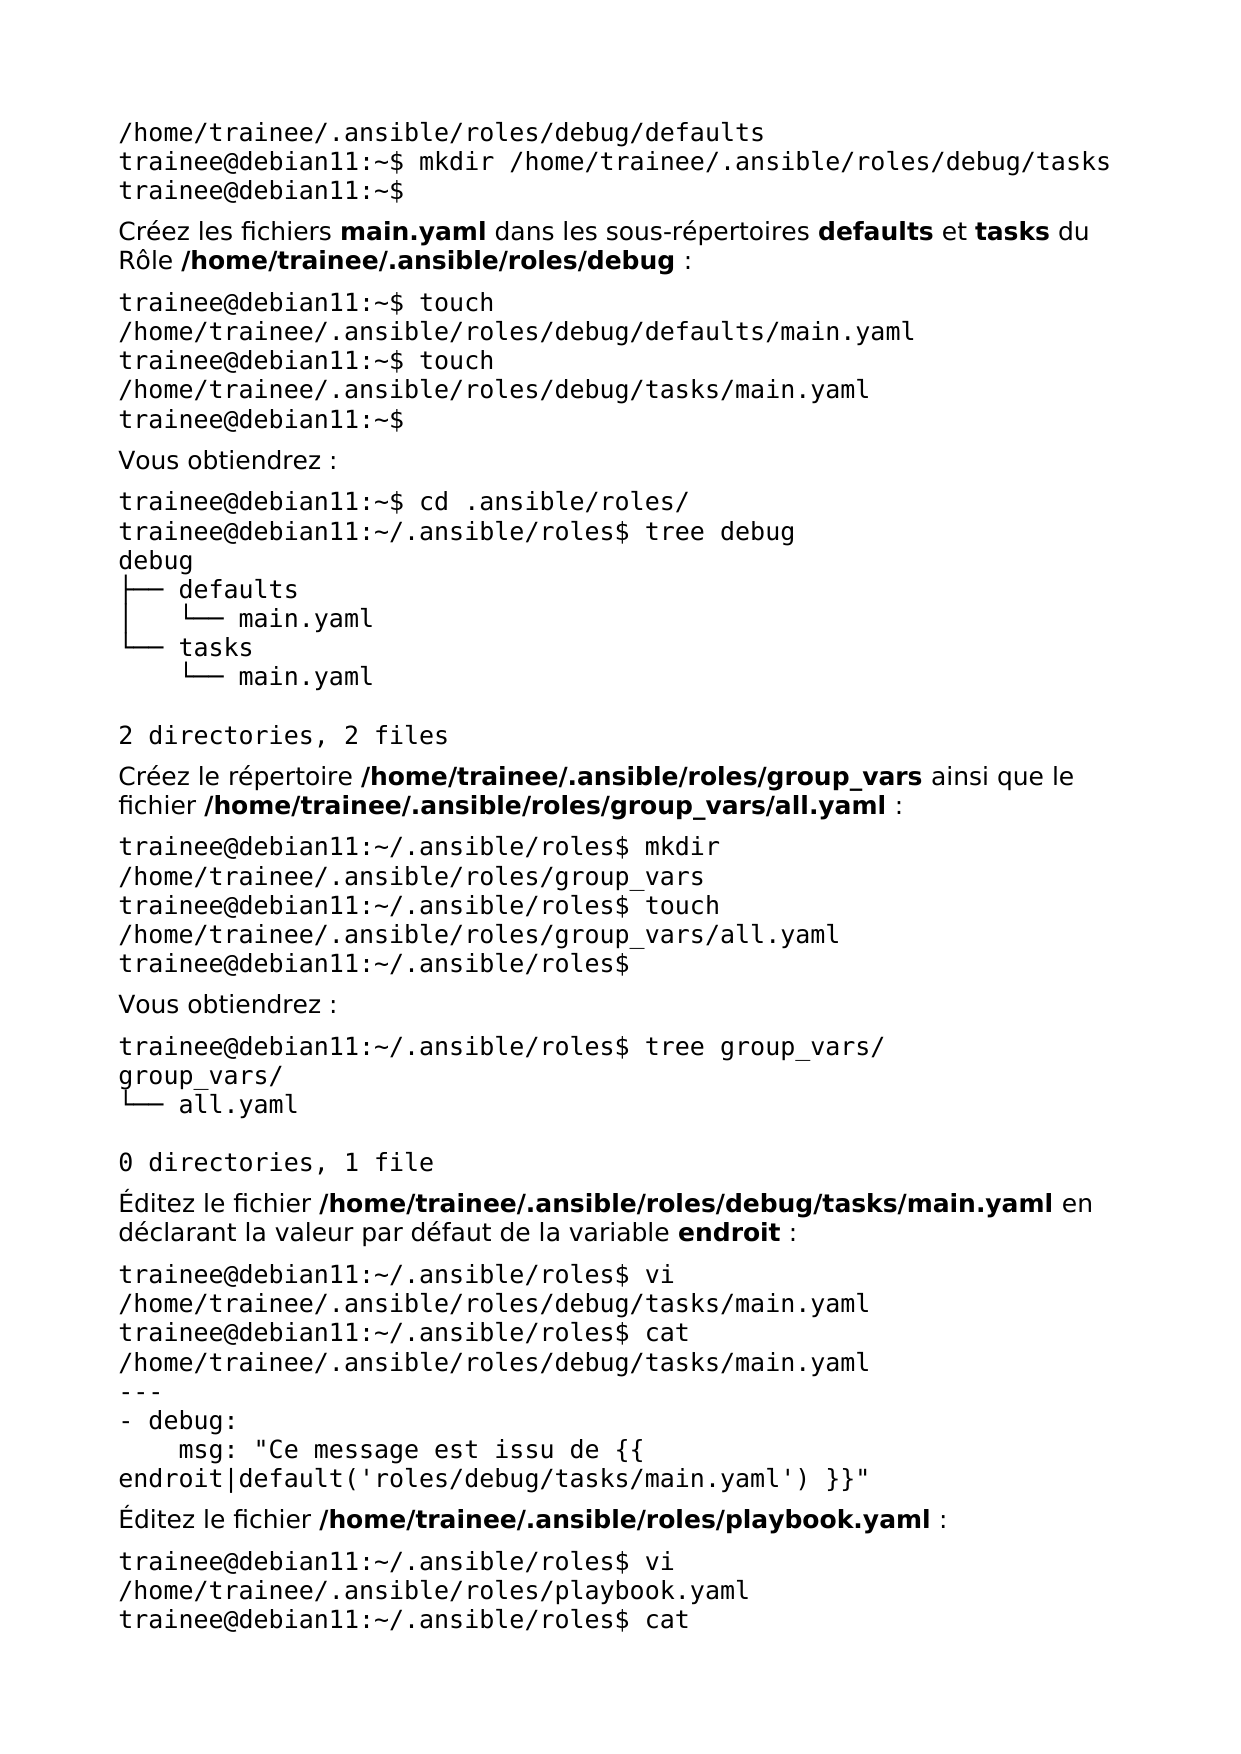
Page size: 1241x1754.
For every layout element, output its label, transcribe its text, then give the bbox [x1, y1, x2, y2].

text trainee@debian11:~/.ansible/roles$ vi /home/trainee/.ansible/roles/playbook.yaml trainee@debian11:~/.ansible/roles$ cat [118, 1547, 1122, 1634]
text trainee@debian11:~/.ansible/roles$ vi /home/trainee/.ansible/roles/debug/tasks/main.yaml trainee@debian11:~/.ansible/roles$ cat /home/trainee/.ansible/roles/debug/tasks/main.yaml --- - debug: msg: "Ce message est issu de {{ endroit|default('roles/debug/tasks/main.yaml') }}" [118, 1260, 1122, 1494]
text Éditez le fichier /home/trainee/.ansible/roles/playbook.yaml : [118, 1505, 1122, 1534]
text trainee@debian11:~/.ansible/roles$ mkdir /home/trainee/.ansible/roles/group_vars trainee@debian11:~/.ansible/roles$ touch /home/trainee/.ansible/roles/group_vars/all.yaml trainee@debian11:~/.ansible/roles$ [118, 833, 1122, 978]
text trainee@debian11:~/.ansible/roles$ tree group_vars/ group_vars/ └── all.yaml 0 directories, 1 file [118, 1032, 1122, 1178]
text /home/trainee/.ansible/roles/debug/defaults trainee@debian11:~$ mkdir /home/trainee/.ansible/roles/debug/tasks trainee@debian11:~$ [118, 118, 1122, 206]
text trainee@debian11:~$ cd .ansible/roles/ trainee@debian11:~/.ansible/roles$ tree debug debug ├── defaults │ └── main.yaml └── tasks └── main.yaml 2 directories, 2 files [118, 487, 1122, 750]
text Créez le répertoire /home/trainee/.ansible/roles/group_vars ainsi que le fichier /home/trainee/.ansible/roles/group_vars/all.yaml : [118, 762, 1122, 820]
text Vous obtiendrez : [118, 990, 1122, 1019]
text Éditez le fichier /home/trainee/.ansible/roles/debug/tasks/main.yaml en déclarant la valeur par défaut de la variable endroit : [118, 1189, 1122, 1248]
text Vous obtiendrez : [118, 446, 1122, 475]
text trainee@debian11:~$ touch /home/trainee/.ansible/roles/debug/defaults/main.yaml trainee@debian11:~$ touch /home/trainee/.ansible/roles/debug/tasks/main.yaml trainee@debian11:~$ [118, 288, 1122, 434]
text Créez les fichiers main.yaml dans les sous-répertoires defaults et tasks du Rôle /home/trainee/.ansible/roles/debug : [118, 217, 1122, 276]
